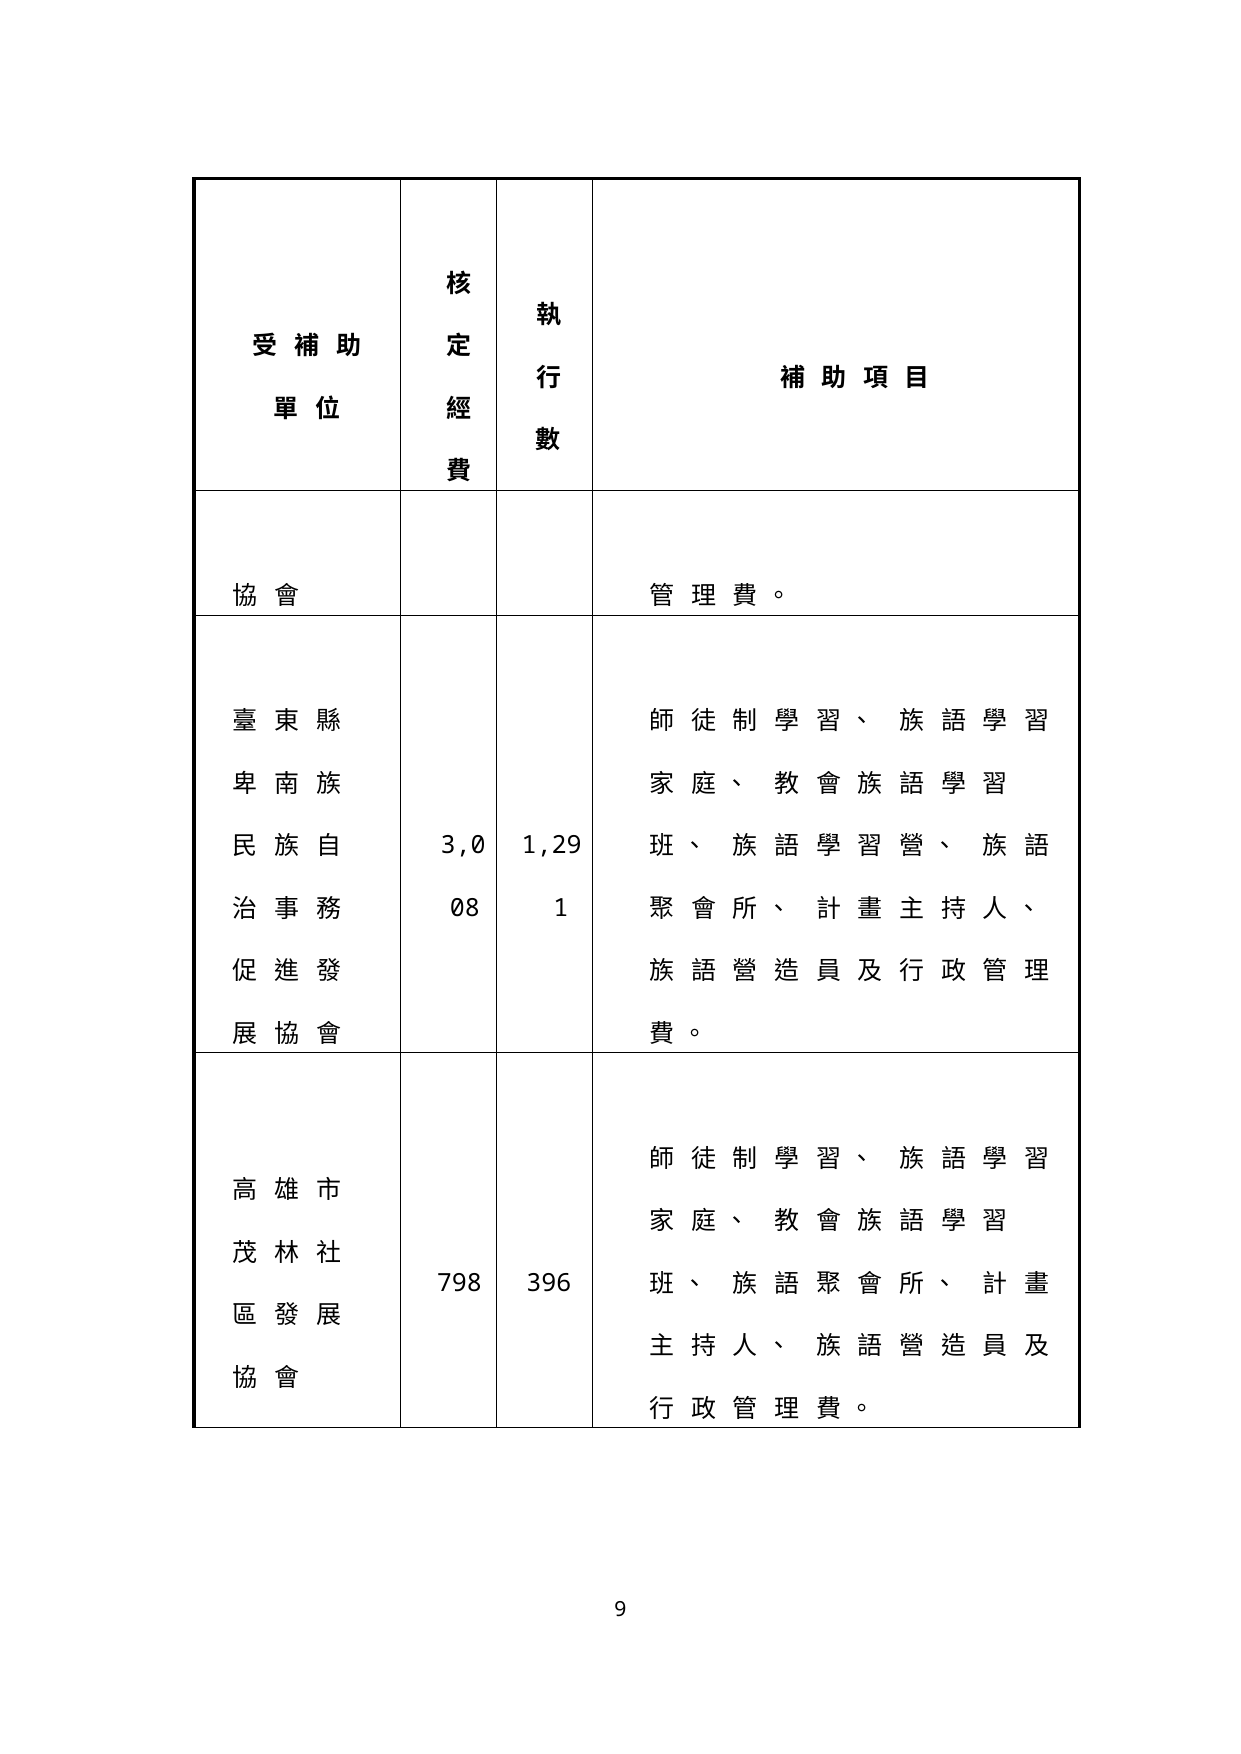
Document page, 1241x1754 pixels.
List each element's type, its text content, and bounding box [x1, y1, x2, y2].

table_cell 臺東縣卑南族民族自治事務促進發展協會 [196, 616, 400, 1052]
table_header 受補助單位 [196, 180, 400, 490]
table_cell 師徒制學習、族語學習家庭、教會族語學習班、族語聚會所、計畫主持人、族語營造員及行政管理費。 [593, 1053, 1078, 1427]
table_cell [497, 491, 592, 615]
table_header 補助項目 [593, 180, 1078, 490]
table_header 核定經費 [401, 180, 496, 490]
table_cell 798 [401, 1053, 496, 1427]
table_cell 396 [497, 1053, 592, 1427]
table_cell 高雄市茂林社區發展協會 [196, 1053, 400, 1427]
table_cell 協會 [196, 491, 400, 615]
table_header 執行數 [497, 180, 592, 490]
table_cell [401, 491, 496, 615]
table_cell 3,008 [401, 616, 496, 1052]
table_cell 師徒制學習、族語學習家庭、教會族語學習班、族語學習營、族語聚會所、計畫主持人、族語營造員及行政管理費。 [593, 616, 1078, 1052]
table_cell 管理費。 [593, 491, 1078, 615]
table_cell 1,291 [497, 616, 592, 1052]
